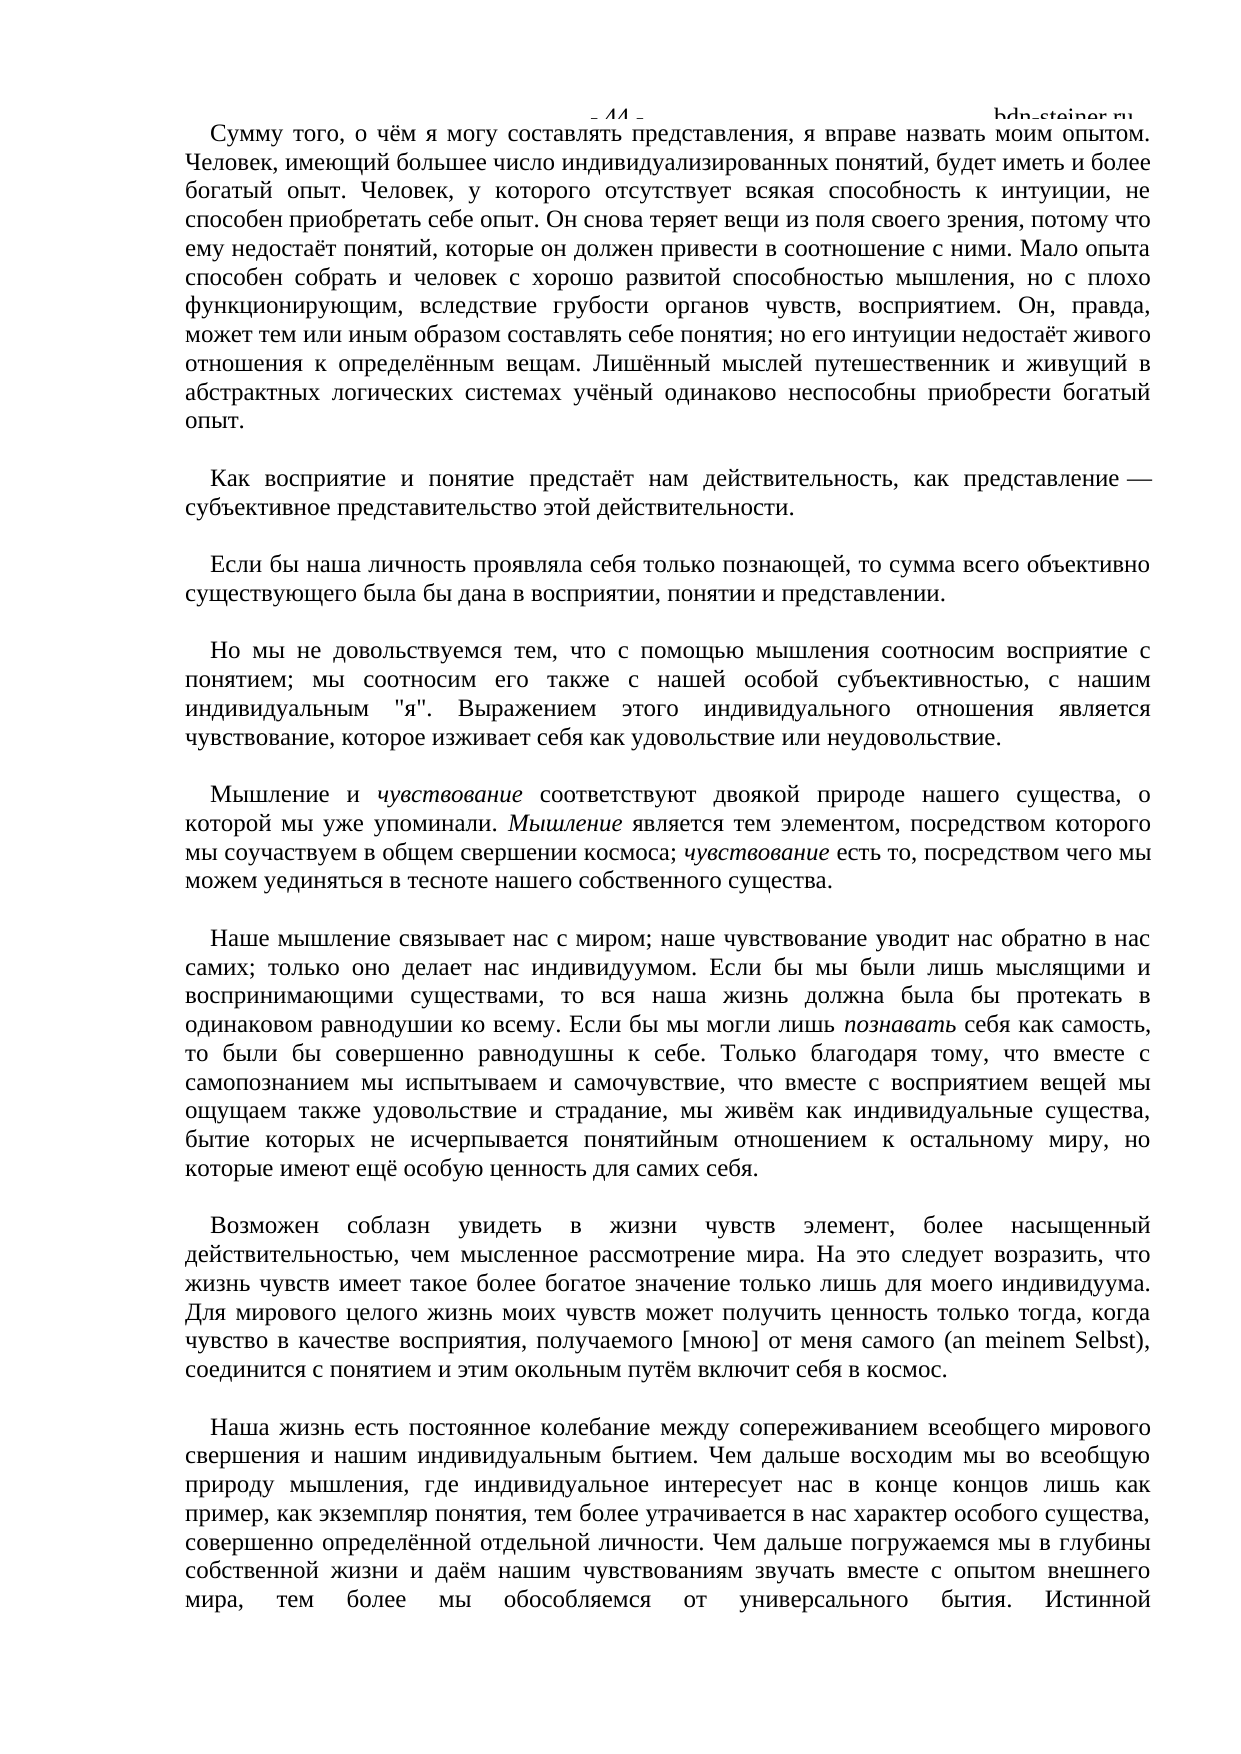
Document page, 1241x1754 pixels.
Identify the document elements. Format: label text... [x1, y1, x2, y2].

text Как восприятие и понятие предстаёт нам действительность, как представление — субъективное представительство этой действительности. [185, 463, 1152, 521]
text Но мы не довольствуемся тем, что с помощью мышления соотносим восприятие с понятием; мы соотносим его также с нашей особой субъективностью, с нашим индивидуальным "я". Выражением этого индивидуального отношения является чувствование, которое изживает себя как удовольствие или неудовольствие. [185, 636, 1152, 751]
text Если бы наша личность проявляла себя только познающей, то сумма всего объективно существующего была бы дана в восприятии, понятии и представлении. [185, 549, 1152, 607]
text Наше мышление связывает нас с миром; наше чувствование уводит нас обратно в нас самих; только оно делает нас индивидуумом. Если бы мы были лишь мыслящими и воспринимающими существами, то вся наша жизнь должна была бы протекать в одинаковом равнодушии ко всему. Если бы мы могли лишь познавать себя как самость, то были бы совершенно равнодушны к себе. Только благодаря тому, что вместе с самопознанием мы испытываем и самочувствие, что вместе с восприятием вещей мы ощущаем также удовольствие и страдание, мы живём как индивидуальные существа, бытие которых не исчерпывается понятийным отношением к остальному миру, но которые имеют ещё особую ценность для самих себя. [185, 923, 1152, 1182]
text Наша жизнь есть постоянное колебание между сопереживанием всеобщего мирового свершения и нашим индивидуальным бытием. Чем дальше восходим мы во всеобщую природу мышления, где индивидуальное интересует нас в конце концов лишь как пример, как экземпляр понятия, тем более утрачивается в нас характер особого существа, совершенно определённой отдельной личности. Чем дальше погружаемся мы в глубины собственной жизни и даём нашим чувствованиям звучать вместе с опытом внешнего мира, тем более мы обособляемся от универсального бытия. Истинной индивидуальностью становится тот, кто особенно далеко проникает со своими чувствами вверх, в область идеального (Ideellen). Существуют люди, у которых даже и самые общие идеи, оседающие в их головах, всё ещё несут ту особую окраску, которая безошибочно указывает на их связь с их носителями. Существуют и другие, понятия которых достигают нас в такой степени лишёнными всякого следа своеобразия, как если бы они возникали вовсе не из человека, имеющего плоть и кровь. [185, 1412, 1152, 1613]
text Возможен соблазн увидеть в жизни чувств элемент, более насыщенный действительностью, чем мысленное рассмотрение мира. На это следует возразить, что жизнь чувств имеет такое более богатое значение только лишь для моего индивидуума. Для мирового целого жизнь моих чувств может получить ценность только тогда, когда чувство в качестве восприятия, получаемого [мною] от меня самого (an meinem Selbst), соединится с понятием и этим окольным путём включит себя в космос. [185, 1211, 1152, 1383]
text Сумму того, о чём я могу составлять представления, я вправе назвать моим опытом. Человек, имеющий большее число индивидуализированных понятий, будет иметь и более богатый опыт. Человек, у которого отсутствует всякая способность к интуиции, не способен приобретать себе опыт. Он снова теряет вещи из поля своего зрения, потому что ему недостаёт понятий, которые он должен привести в соотношение с ними. Мало опыта способен собрать и человек с хорошо развитой способностью мышления, но с плохо функционирующим, вследствие грубости органов чувств, восприятием. Он, правда, может тем или иным образом составлять себе понятия; но его интуиции недостаёт живого отношения к определённым вещам. Лишённый мыслей путешественник и живущий в абстрактных логических системах учёный одинаково неспособны приобрести богатый опыт. [185, 118, 1152, 434]
text Мышление и чувствование соответствуют двоякой природе нашего существа, о которой мы уже упоминали. Мышление является тем элементом, посредством которого мы соучаствуем в общем свершении космоса; чувствование есть то, посредством чего мы можем уединяться в тесноте нашего собственного существа. [185, 779, 1152, 894]
